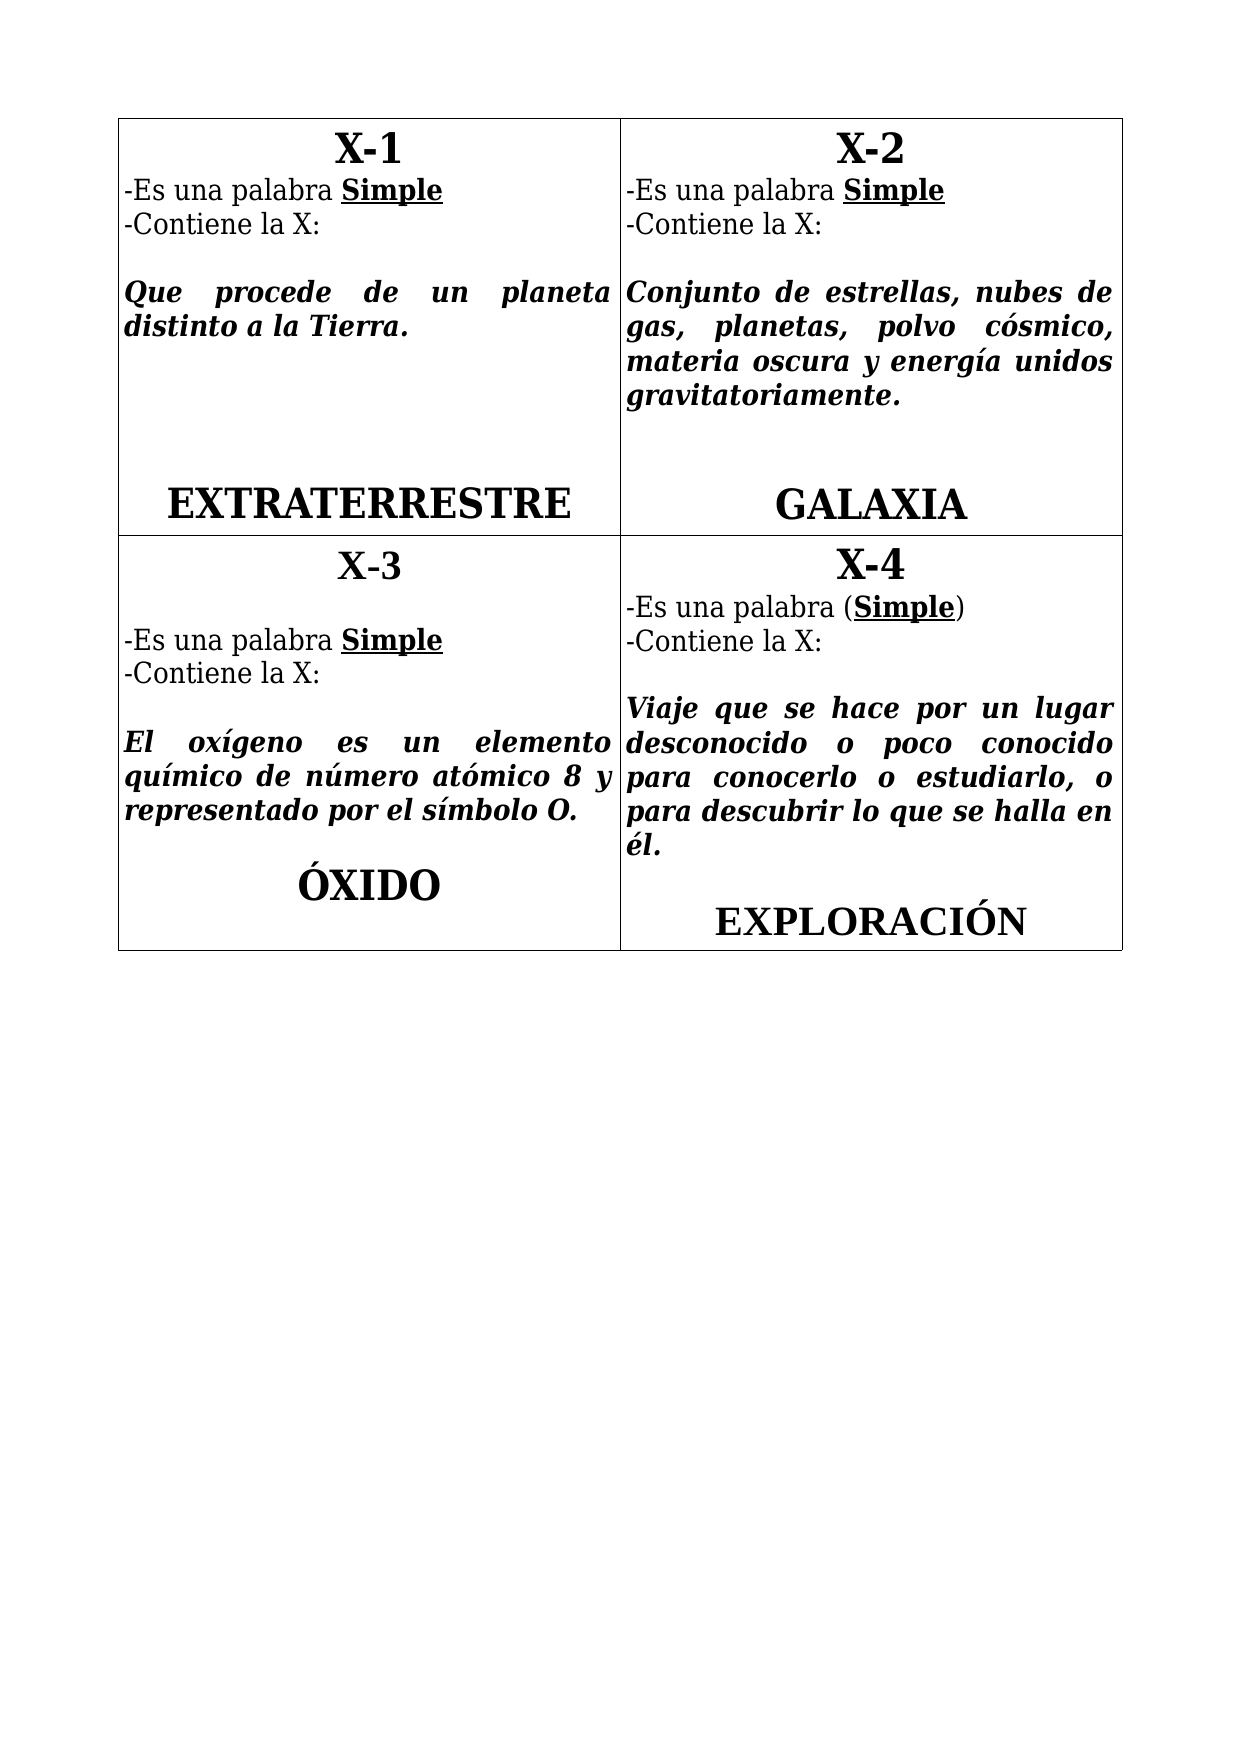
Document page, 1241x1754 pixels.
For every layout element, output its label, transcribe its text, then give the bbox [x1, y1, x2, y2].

table_header X-2 -Es una palabra Simple -Contiene la X: Conjunto de estrellas, nubes de gas, planetas, polvo cósmico, materia oscura y energía unidos gravitatoriamente. GALAXIA [621, 119, 1122, 535]
table_header X-1 -Es una palabra Simple -Contiene la X: Que procede de un planeta distinto a la Tierra. EXTRATERRESTRE [119, 119, 620, 535]
table_cell X-3 -Es una palabra Simple -Contiene la X: El oxígeno es un elemento químico de número atómico 8 y representado por el símbolo O. ÓXIDO [119, 536, 620, 950]
table_cell X-4 -Es una palabra (Simple) -Contiene la X: Viaje que se hace por un lugar desconocido o poco conocido para conocerlo o estudiarlo, o para descubrir lo que se halla en él. EXPLORACIÓN [621, 536, 1122, 950]
